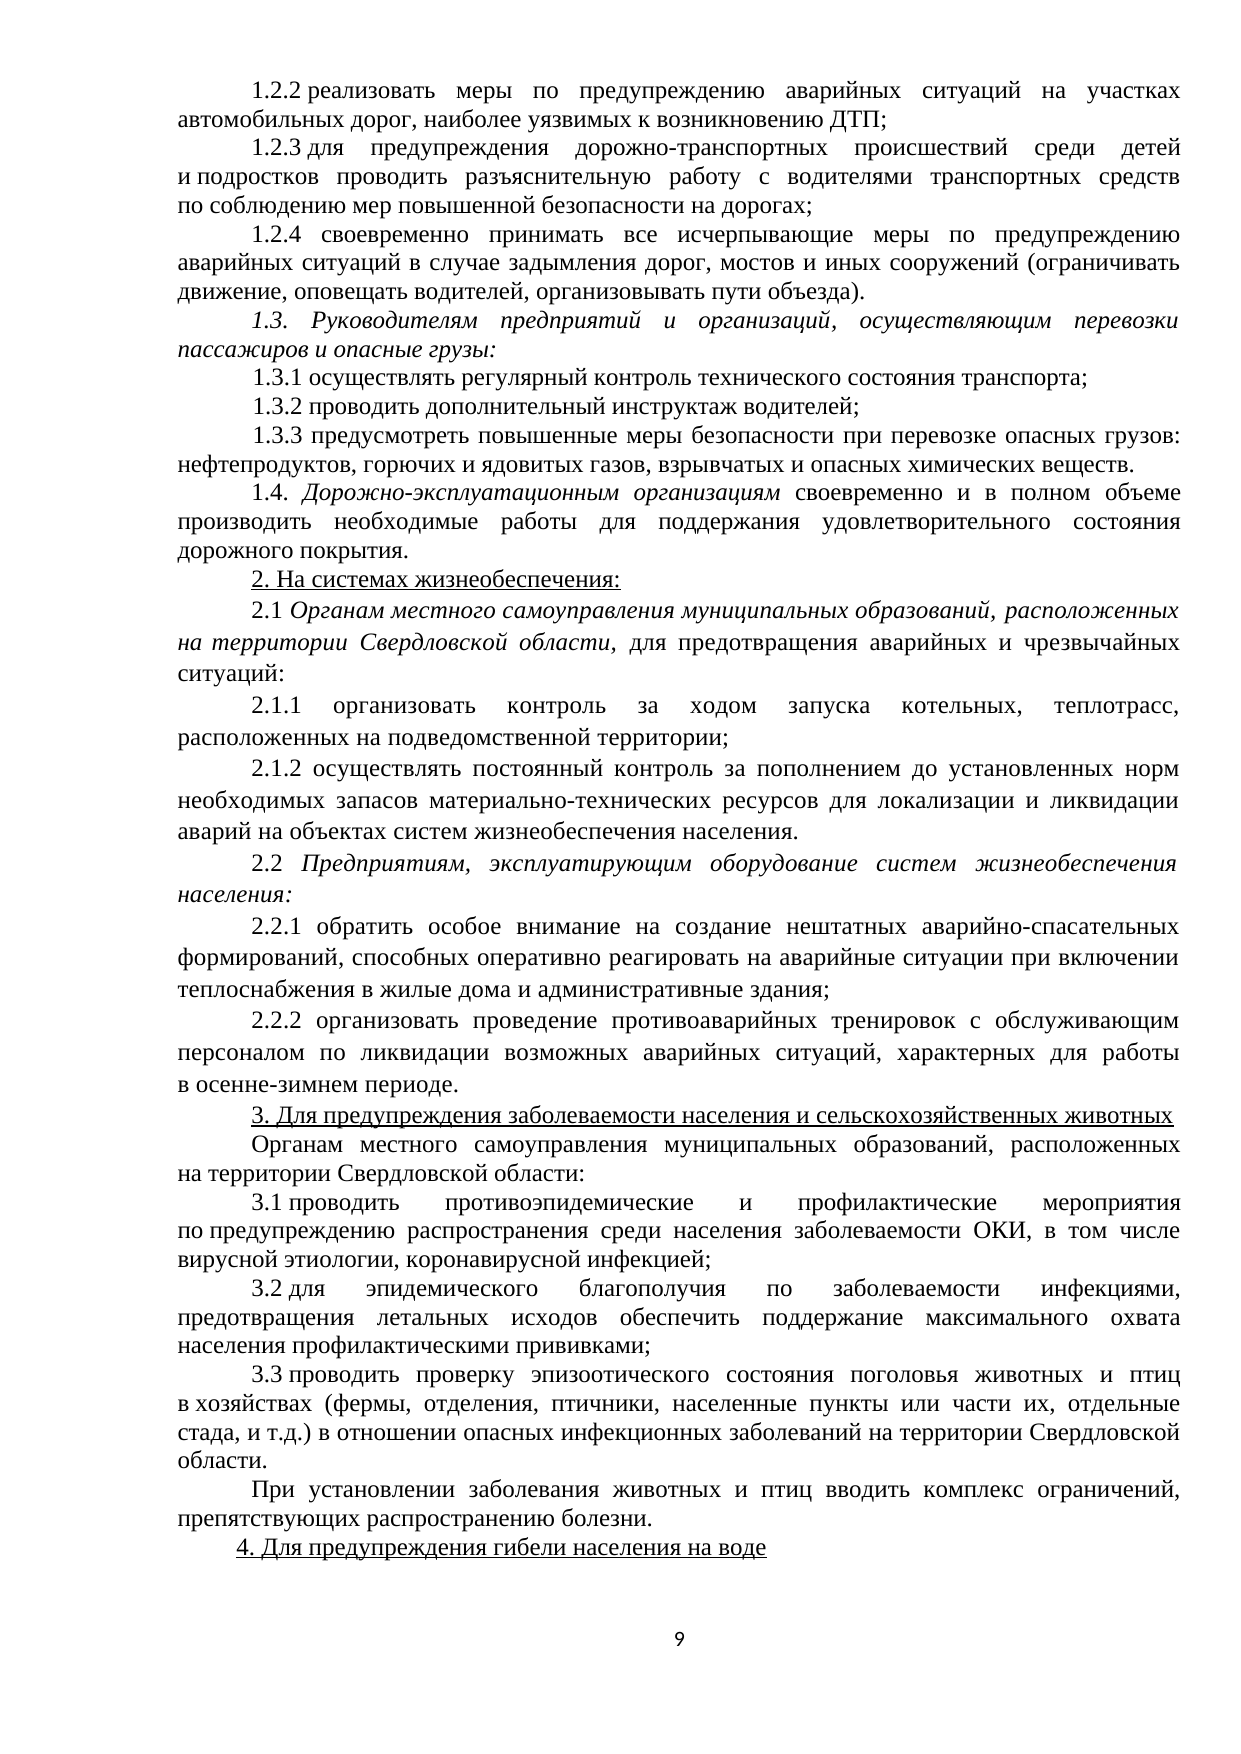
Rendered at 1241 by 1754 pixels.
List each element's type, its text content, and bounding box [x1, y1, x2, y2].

text 1.2.4 своевременно принимать все исчерпывающие меры по предупреждению аварийных ситуаций в случае задымления дорог, мостов и иных сооружений (ограничивать движение, оповещать водителей, организовывать пути объезда). [177, 219, 1181, 305]
text 2.2 Предприятиям, эксплуатирующим оборудование систем жизнеобеспечения населения: [177, 848, 1181, 908]
text 3. Для предупреждения заболеваемости населения и сельскохозяйственных животных [177, 1100, 1181, 1129]
text 2.2.1 обратить особое внимание на создание нештатных аварийно-спасательных формирований, способных оперативно реагировать на аварийные ситуации при включении теплоснабжения в жилые дома и административные здания; [177, 911, 1181, 1003]
text 3.3 проводить проверку эпизоотического состояния поголовья животных и птиц в хозяйствах (фермы, отделения, птичники, населенные пункты или части их, отдельные стада, и т.д.) в отношении опасных инфекционных заболеваний на территории Свердловской области. [177, 1359, 1181, 1474]
text 2.1.1 организовать контроль за ходом запуска котельных, теплотрасс, расположенных на подведомственной территории; [177, 690, 1181, 750]
text 1.2.2 реализовать меры по предупреждению аварийных ситуаций на участках автомобильных дорог, наиболее уязвимых к возникновению ДТП; [177, 75, 1181, 132]
text 3.2 для эпидемического благополучия по заболеваемости инфекциями, предотвращения летальных исходов обеспечить поддержание максимального охвата населения профилактическими прививками; [177, 1273, 1181, 1359]
text 1.3.2 проводить дополнительный инструктаж водителей; [252, 391, 1201, 420]
text 1.4. Дорожно-эксплуатационным организациям своевременно и в полном объеме производить необходимые работы для поддержания удовлетворительного состояния дорожного покрытия. [177, 477, 1181, 564]
text 2. На системах жизнеобеспечения: [177, 564, 1181, 592]
text 2.1 Органам местного самоуправления муниципальных образований, расположенных на территории Свердловской области, для предотвращения аварийных и чрезвычайных ситуаций: [177, 595, 1181, 687]
text 2.2.2 организовать проведение противоаварийных тренировок с обслуживающим персоналом по ликвидации возможных аварийных ситуаций, характерных для работы в осенне-зимнем периоде. [177, 1006, 1181, 1097]
text Органам местного самоуправления муниципальных образований, расположенных на территории Свердловской области: [177, 1129, 1181, 1187]
text 1.2.3 для предупреждения дорожно-транспортных происшествий среди детей и подростков проводить разъяснительную работу с водителями транспортных средств по соблюдению мер повышенной безопасности на дорогах; [177, 132, 1181, 219]
text 1.3.1 осуществлять регулярный контроль технического состояния транспорта; [177, 362, 1201, 391]
text 1.3.3 предусмотреть повышенные меры безопасности при перевозке опасных грузов: нефтепродуктов, горючих и ядовитых газов, взрывчатых и опасных химических веществ. [177, 420, 1181, 477]
text 2.1.2 осуществлять постоянный контроль за пополнением до установленных норм необходимых запасов материально-технических ресурсов для локализации и ликвидации аварий на объектах систем жизнеобеспечения населения. [177, 753, 1181, 845]
text 1.3. Руководителям предприятий и организаций, осуществляющим перевозки пассажиров и опасные грузы: [177, 305, 1181, 362]
text 4. Для предупреждения гибели населения на воде [177, 1532, 1181, 1560]
text 3.1 проводить противоэпидемические и профилактические мероприятия по предупреждению распространения среди населения заболеваемости ОКИ, в том числе вирусной этиологии, коронавирусной инфекцией; [177, 1187, 1181, 1273]
text При установлении заболевания животных и птиц вводить комплекс ограничений, препятствующих распространению болезни. [177, 1474, 1181, 1532]
